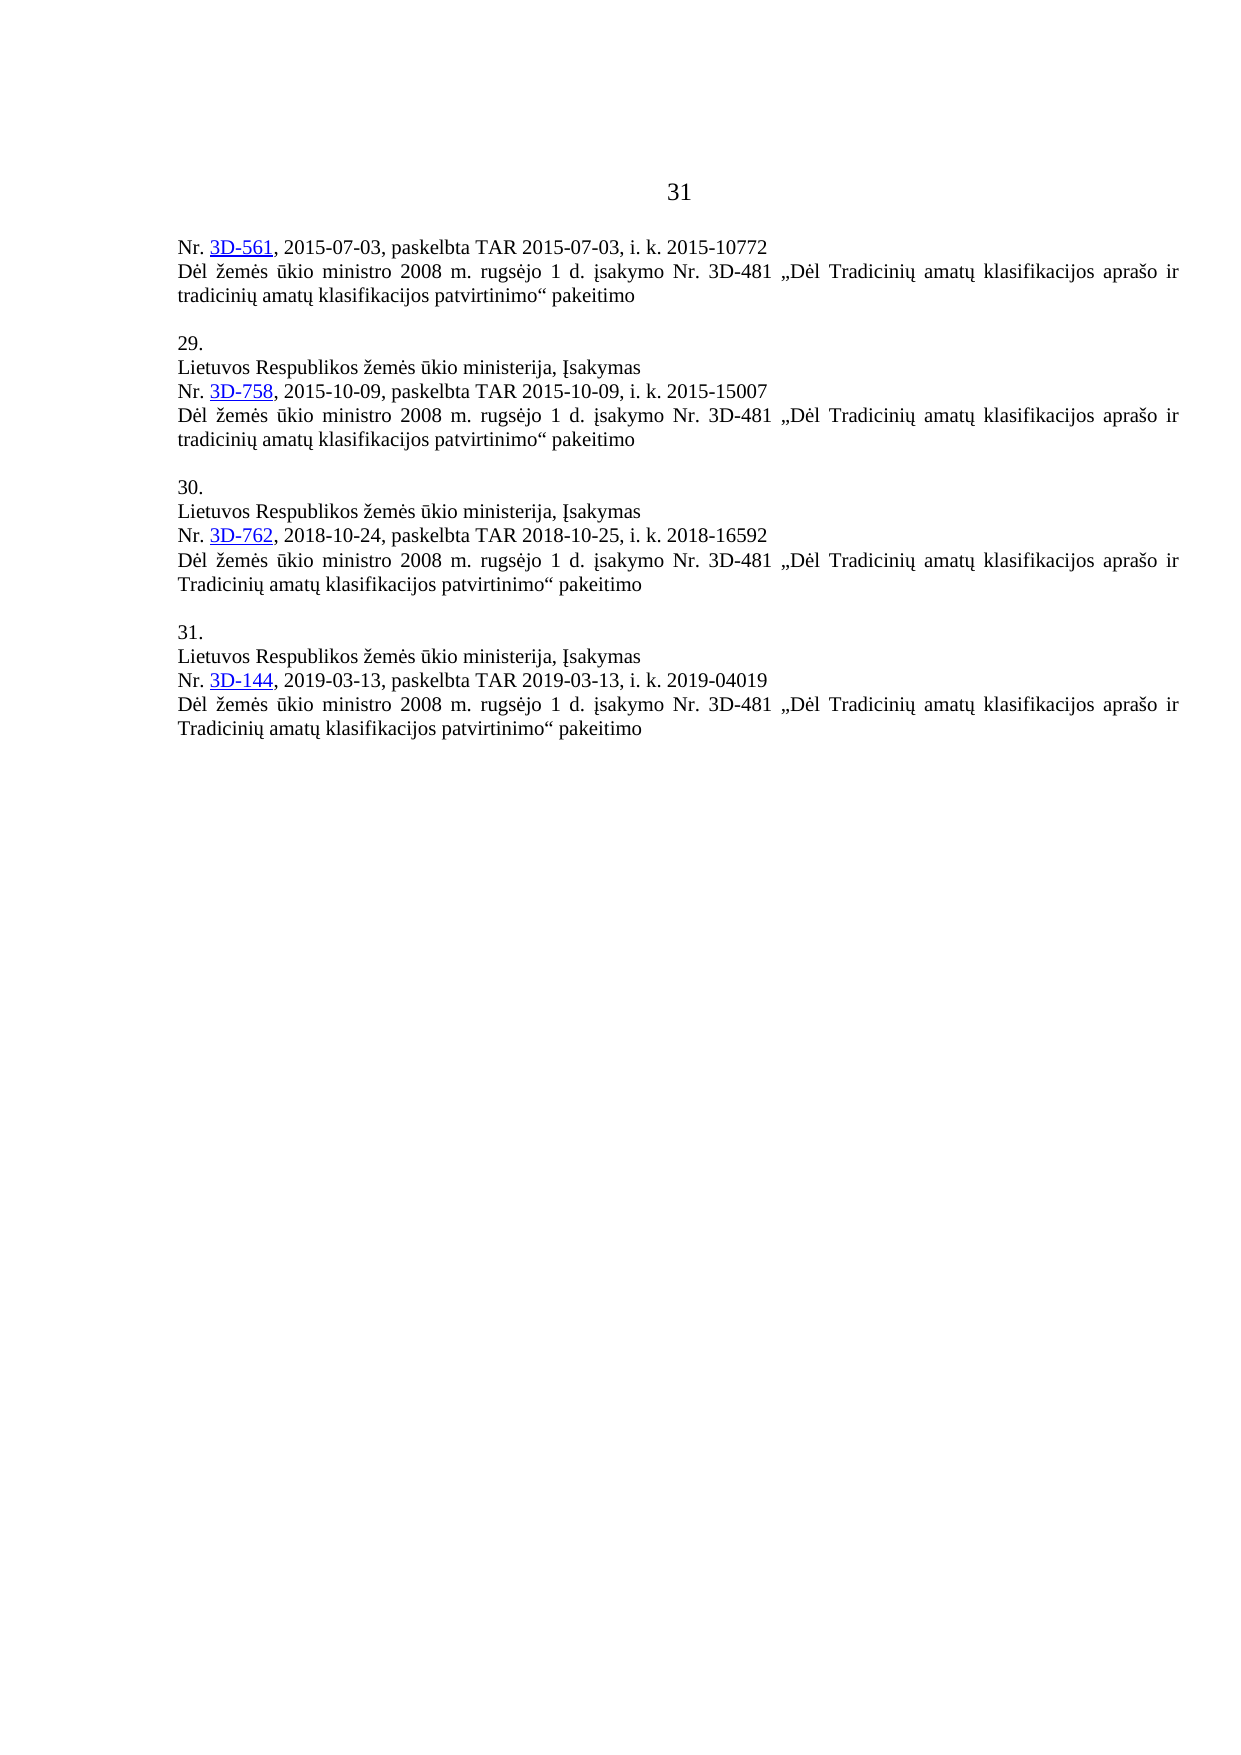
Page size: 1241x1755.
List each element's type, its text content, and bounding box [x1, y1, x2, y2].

text Nr. 3D-762, 2018-10-24, paskelbta TAR 2018-10-25, i. k. 2018-16592 [177, 523, 1181, 547]
text Nr. 3D-561, 2015-07-03, paskelbta TAR 2015-07-03, i. k. 2015-10772 [177, 235, 1181, 259]
text Nr. 3D-758, 2015-10-09, paskelbta TAR 2015-10-09, i. k. 2015-15007 [177, 379, 1181, 403]
text Nr. 3D-144, 2019-03-13, paskelbta TAR 2019-03-13, i. k. 2019-04019 [177, 668, 1181, 692]
text 29. [177, 331, 1181, 355]
text Lietuvos Respublikos žemės ūkio ministerija, Įsakymas [177, 644, 1181, 668]
text Lietuvos Respublikos žemės ūkio ministerija, Įsakymas [177, 355, 1181, 379]
text 30. [177, 475, 1181, 499]
text 31. [177, 620, 1181, 644]
text Dėl žemės ūkio ministro 2008 m. rugsėjo 1 d. įsakymo Nr. 3D-481 „Dėl Tradicinių amatų klasifikacijos aprašo ir Tradicinių amatų klasifikacijos patvirtinimo“ pakeitimo [177, 692, 1181, 740]
text Dėl žemės ūkio ministro 2008 m. rugsėjo 1 d. įsakymo Nr. 3D-481 „Dėl Tradicinių amatų klasifikacijos aprašo ir tradicinių amatų klasifikacijos patvirtinimo“ pakeitimo [177, 259, 1181, 307]
text Lietuvos Respublikos žemės ūkio ministerija, Įsakymas [177, 499, 1181, 523]
text Dėl žemės ūkio ministro 2008 m. rugsėjo 1 d. įsakymo Nr. 3D-481 „Dėl Tradicinių amatų klasifikacijos aprašo ir Tradicinių amatų klasifikacijos patvirtinimo“ pakeitimo [177, 547, 1181, 596]
text Dėl žemės ūkio ministro 2008 m. rugsėjo 1 d. įsakymo Nr. 3D-481 „Dėl Tradicinių amatų klasifikacijos aprašo ir tradicinių amatų klasifikacijos patvirtinimo“ pakeitimo [177, 403, 1181, 451]
